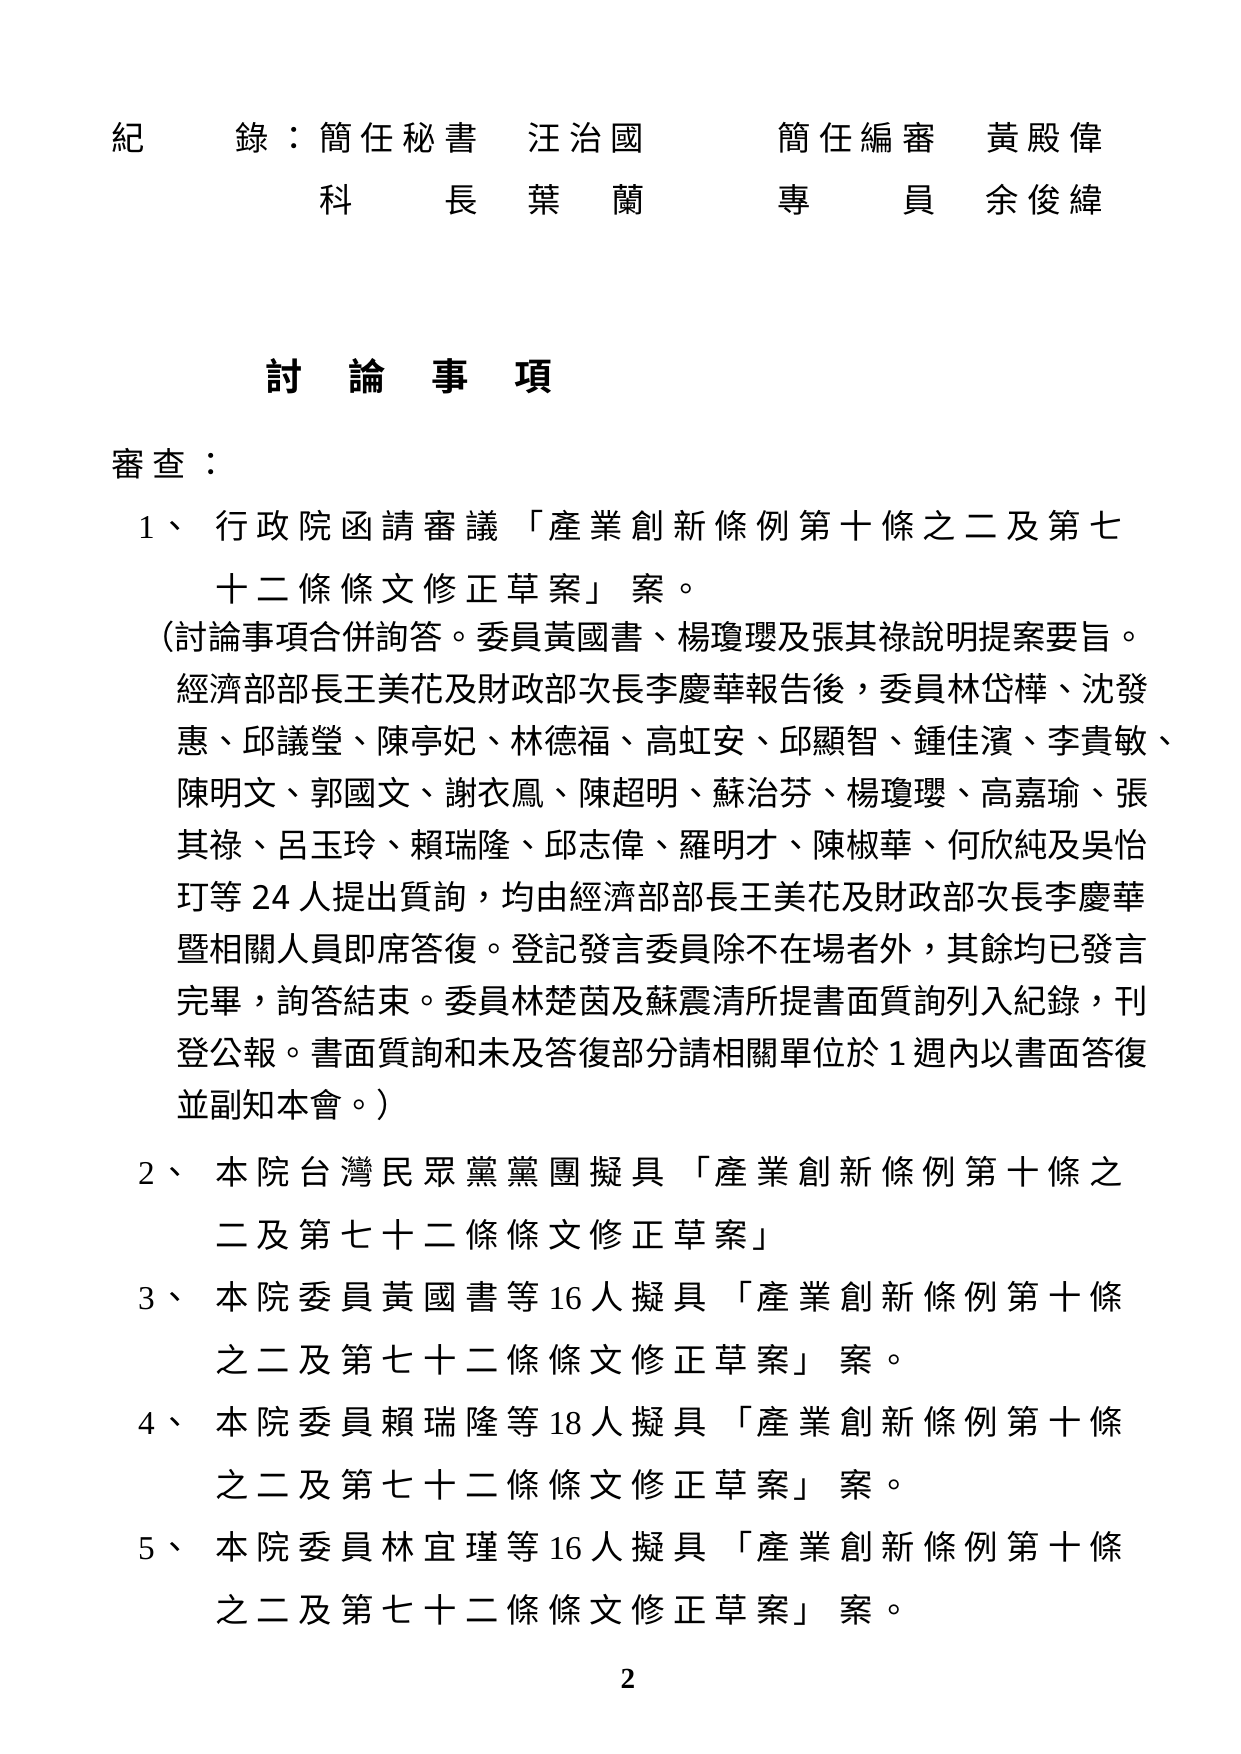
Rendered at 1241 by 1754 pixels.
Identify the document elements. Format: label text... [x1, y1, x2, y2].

list 本院委員賴瑞隆等18人擬具「產業創新條例第十條之二及第七十二條條文修正草案」案。 [136, 1378, 1148, 1503]
list 本院委員林宜瑾等16人擬具「產業創新條例第十條之二及第七十二條條文修正草案」案。 [136, 1503, 1148, 1628]
text 審查： [107, 420, 1148, 482]
text 討 論 事 項 [107, 332, 1148, 394]
list 行政院函請審議「產業創新條例第十條之二及第七十二條條文修正草案」案。 [136, 482, 1148, 607]
text 科 長 葉 蘭 專 員 余俊緯 [107, 156, 1148, 219]
list 本院委員黃國書等16人擬具「產業創新條例第十條之二及第七十二條條文修正草案」案。 [136, 1253, 1148, 1378]
list 本院台灣民眾黨黨團擬具「產業創新條例第十條之二及第七十二條條文修正草案」 [136, 1128, 1148, 1253]
text 紀 錄：簡任秘書 汪治國 簡任編審 黃殿偉 [107, 94, 1148, 156]
text （討論事項合併詢答。委員黃國書、楊瓊瓔及張其祿說明提案要旨。經濟部部長王美花及財政部次長李慶華報告後，委員林岱樺、沈發惠、邱議瑩、陳亭妃、林德福、高虹安、邱顯智、鍾佳濱、李貴敏、陳明文、郭國文、謝衣鳯、陳超明、蘇治芬、楊瓊瓔、高嘉瑜、張其祿、呂玉玲、賴瑞隆、邱志偉、羅明才、陳椒華、何欣純及吳怡玎等24人提出質詢，均由經濟部部長王美花及財政部次長李慶華暨相關人員即席答復。登記發言委員除不在場者外，其餘均已發言完畢，詢答結束。委員林楚茵及蘇震清所提書面質詢列入紀錄，刊登公報。書面質詢和未及答復部分請相關單位於1週內以書面答復並副知本會。） [141, 607, 1148, 1128]
